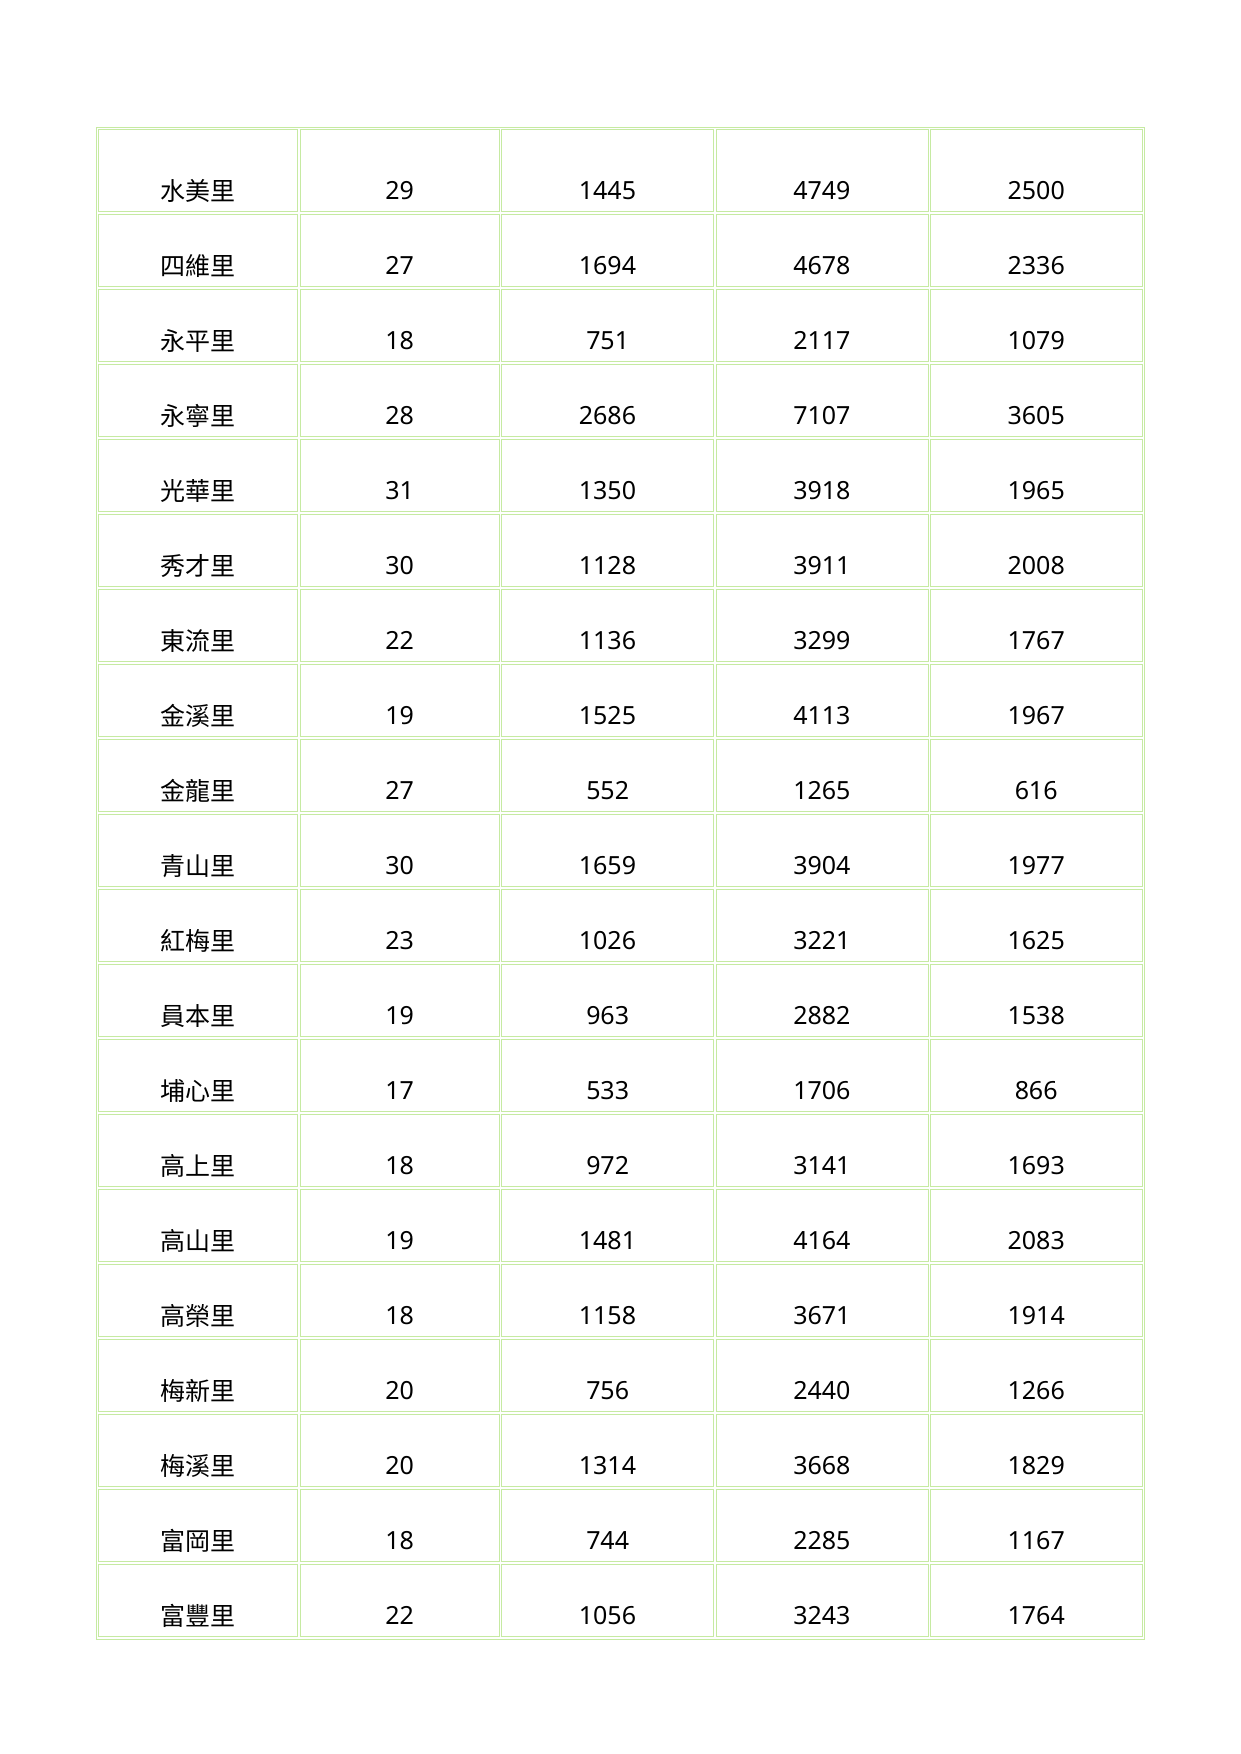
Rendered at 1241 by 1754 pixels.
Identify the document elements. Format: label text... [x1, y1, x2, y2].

table_cell 3911 [717, 515, 928, 586]
table_cell 3243 [717, 1565, 928, 1636]
table_cell 1136 [502, 590, 713, 661]
table_cell 梅新里 [99, 1340, 297, 1411]
table_cell 3221 [717, 890, 928, 961]
table_cell 高上里 [99, 1115, 297, 1186]
table_cell 4113 [717, 665, 928, 736]
table_cell 7107 [717, 365, 928, 436]
table_cell 533 [502, 1040, 713, 1111]
table_cell 1128 [502, 515, 713, 586]
table_cell 富豐里 [99, 1565, 297, 1636]
table_cell 1056 [502, 1565, 713, 1636]
table_cell 20 [301, 1340, 499, 1411]
table_cell 866 [931, 1040, 1142, 1111]
table_cell 18 [301, 1490, 499, 1561]
table_cell 員本里 [99, 965, 297, 1036]
table_cell 金溪里 [99, 665, 297, 736]
table_cell 1079 [931, 290, 1142, 361]
table_cell 27 [301, 740, 499, 811]
table_cell 2117 [717, 290, 928, 361]
table_cell 616 [931, 740, 1142, 811]
table_cell 18 [301, 290, 499, 361]
table_cell 3918 [717, 440, 928, 511]
table_cell 四維里 [99, 215, 297, 286]
table_cell 19 [301, 1190, 499, 1261]
table_cell 22 [301, 1565, 499, 1636]
table_cell 1829 [931, 1415, 1142, 1486]
table_cell 2008 [931, 515, 1142, 586]
table_cell 751 [502, 290, 713, 361]
table_cell 1525 [502, 665, 713, 736]
table_cell 富岡里 [99, 1490, 297, 1561]
table_cell 1977 [931, 815, 1142, 886]
table_cell 水美里 [99, 130, 297, 211]
table_cell 1481 [502, 1190, 713, 1261]
table_cell 1967 [931, 665, 1142, 736]
table_cell 30 [301, 515, 499, 586]
table_cell 永平里 [99, 290, 297, 361]
table_cell 18 [301, 1265, 499, 1336]
table_cell 埔心里 [99, 1040, 297, 1111]
table_cell 4678 [717, 215, 928, 286]
table_cell 31 [301, 440, 499, 511]
table_cell 972 [502, 1115, 713, 1186]
table_cell 22 [301, 590, 499, 661]
table_cell 756 [502, 1340, 713, 1411]
table_cell 744 [502, 1490, 713, 1561]
table_cell 1965 [931, 440, 1142, 511]
table_cell 東流里 [99, 590, 297, 661]
table_cell 1314 [502, 1415, 713, 1486]
table_cell 2336 [931, 215, 1142, 286]
table_cell 1706 [717, 1040, 928, 1111]
table_cell 18 [301, 1115, 499, 1186]
table_cell 紅梅里 [99, 890, 297, 961]
table_cell 3671 [717, 1265, 928, 1336]
table_cell 1693 [931, 1115, 1142, 1186]
table_cell 1767 [931, 590, 1142, 661]
table_cell 1158 [502, 1265, 713, 1336]
table_cell 552 [502, 740, 713, 811]
table_cell 29 [301, 130, 499, 211]
table_cell 秀才里 [99, 515, 297, 586]
table_cell 1914 [931, 1265, 1142, 1336]
table_cell 梅溪里 [99, 1415, 297, 1486]
table_cell 4164 [717, 1190, 928, 1261]
table_cell 3904 [717, 815, 928, 886]
table_cell 23 [301, 890, 499, 961]
table_cell 4749 [717, 130, 928, 211]
table_header [91, 90, 1149, 1642]
table_cell 30 [301, 815, 499, 886]
table_cell 3299 [717, 590, 928, 661]
table_cell 1266 [931, 1340, 1142, 1411]
table_cell 19 [301, 665, 499, 736]
table_cell 1538 [931, 965, 1142, 1036]
table_cell 高山里 [99, 1190, 297, 1261]
table_cell 2285 [717, 1490, 928, 1561]
table_cell 2440 [717, 1340, 928, 1411]
table_cell 2083 [931, 1190, 1142, 1261]
table_cell 3605 [931, 365, 1142, 436]
table_cell 2686 [502, 365, 713, 436]
table_cell 青山里 [99, 815, 297, 886]
table_cell 1167 [931, 1490, 1142, 1561]
table_cell 1026 [502, 890, 713, 961]
table_cell 963 [502, 965, 713, 1036]
table_cell 1265 [717, 740, 928, 811]
table_cell 1625 [931, 890, 1142, 961]
table_cell 永寧里 [99, 365, 297, 436]
table_cell 高榮里 [99, 1265, 297, 1336]
table_cell 2882 [717, 965, 928, 1036]
table_cell 20 [301, 1415, 499, 1486]
table_cell 3141 [717, 1115, 928, 1186]
table_cell 光華里 [99, 440, 297, 511]
table_cell 1350 [502, 440, 713, 511]
table_cell 17 [301, 1040, 499, 1111]
table_cell 1659 [502, 815, 713, 886]
table_cell 19 [301, 965, 499, 1036]
table_cell 1764 [931, 1565, 1142, 1636]
table_cell 金龍里 [99, 740, 297, 811]
table_cell 27 [301, 215, 499, 286]
table_cell 3668 [717, 1415, 928, 1486]
table_cell 28 [301, 365, 499, 436]
table_cell 1445 [502, 130, 713, 211]
table_cell 1694 [502, 215, 713, 286]
table_cell 2500 [931, 130, 1142, 211]
